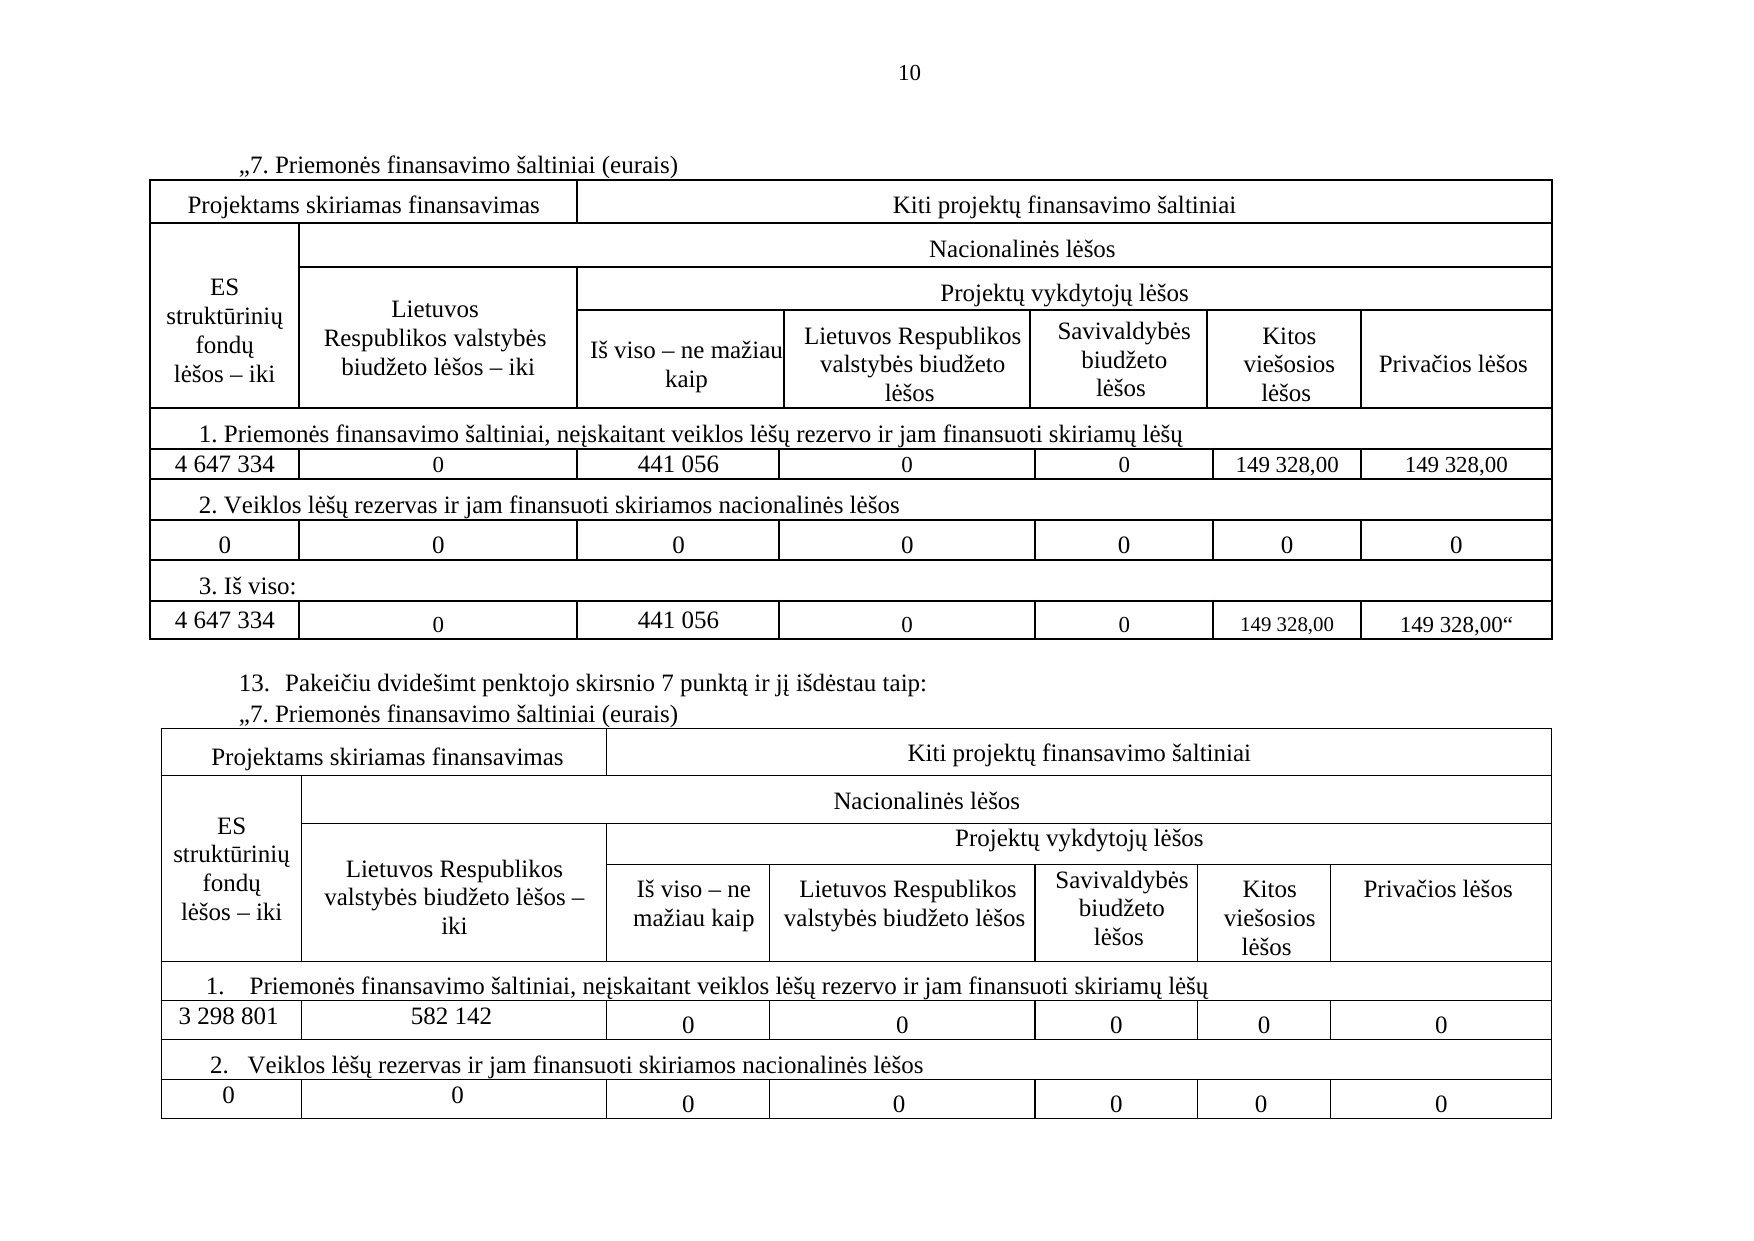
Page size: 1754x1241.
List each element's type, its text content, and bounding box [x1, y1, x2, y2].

table_cell Projektų vykdytojų lėšos [607, 824, 1551, 864]
table_cell Savivaldybės biudžeto lėšos [1031, 311, 1206, 407]
table_cell 0 [780, 602, 1034, 637]
table_cell 0 [780, 521, 1034, 559]
table_cell 0 [162, 1080, 301, 1118]
text „7. Priemonės finansavimo šaltiniai (eurais) [150, 699, 1668, 728]
table_cell Iš viso – ne mažiau kaip [578, 311, 783, 407]
table_cell Nacionalinės lėšos [300, 224, 1551, 266]
table_cell Kitos viešosios lėšos [1198, 865, 1330, 961]
table_cell 149 328,00 [1362, 450, 1551, 478]
table_cell Lietuvos Respublikos valstybės biudžeto lėšos [785, 311, 1029, 407]
table_cell Kitos viešosios lėšos [1208, 311, 1360, 407]
table_cell 3. Iš viso: [151, 561, 1551, 599]
text 13. Pakeičiu dvidešimt penktojo skirsnio 7 punktą ir jį išdėstau taip: [150, 668, 1668, 697]
table_cell 0 [300, 450, 576, 478]
table_cell 0 [1036, 1080, 1197, 1118]
table_cell Projektų vykdytojų lėšos [578, 268, 1551, 309]
table_cell 0 [1198, 1080, 1330, 1118]
table_cell Privačios lėšos [1331, 865, 1551, 961]
table_cell 0 [780, 450, 1034, 478]
table_cell 2. Veiklos lėšų rezervas ir jam finansuoti skiriamos nacionalinės lėšos [151, 480, 1551, 519]
table_cell 0 [578, 521, 778, 559]
table_header Projektams skiriamas finansavimas [151, 181, 576, 222]
table_cell 149 328,00“ [1362, 602, 1551, 637]
table_cell 0 [607, 1001, 769, 1039]
table_cell 4 647 334 [151, 602, 298, 637]
table_cell 0 [1362, 521, 1551, 559]
table_cell Lietuvos Respublikos valstybės biudžeto lėšos [770, 865, 1034, 961]
table_cell 441 056 [578, 450, 778, 478]
table_header Kiti projektų finansavimo šaltiniai [607, 729, 1551, 775]
table_cell 441 056 [578, 602, 778, 637]
table_cell 582 142 [302, 1001, 606, 1039]
table_cell 0 [770, 1001, 1034, 1039]
table_cell 0 [302, 1080, 606, 1118]
table_cell Lietuvos Respublikos valstybės biudžeto lėšos – iki [300, 268, 576, 407]
table_cell 0 [1214, 521, 1360, 559]
table_cell 0 [1198, 1001, 1330, 1039]
table_cell 1. Priemonės finansavimo šaltiniai, neįskaitant veiklos lėšų rezervo ir jam finansuoti skiriamų lėšų [151, 409, 1551, 447]
table_cell Savivaldybės biudžeto lėšos [1036, 865, 1197, 961]
table_cell 149 328,00 [1214, 450, 1360, 478]
table_cell ES struktūrinių fondų lėšos – iki [151, 224, 298, 407]
table_cell 4 647 334 [151, 450, 298, 478]
table_header Kiti projektų finansavimo šaltiniai [578, 181, 1551, 222]
table_cell Nacionalinės lėšos [302, 776, 1551, 822]
table_cell Lietuvos Respublikos valstybės biudžeto lėšos – iki [302, 824, 606, 961]
table_cell 0 [607, 1080, 769, 1118]
table_cell 1. Priemonės finansavimo šaltiniai, neįskaitant veiklos lėšų rezervo ir jam finansuoti skiriamų lėšų [162, 962, 1551, 1000]
table_cell 2. Veiklos lėšų rezervas ir jam finansuoti skiriamos nacionalinės lėšos [162, 1040, 1551, 1079]
table_cell 149 328,00 [1214, 602, 1360, 637]
table_cell 0 [1036, 602, 1212, 637]
table_header Projektams skiriamas finansavimas [162, 729, 606, 775]
table_cell 0 [1331, 1080, 1551, 1118]
table_cell 0 [1036, 521, 1212, 559]
table_cell 0 [1036, 1001, 1197, 1039]
table_cell 0 [1331, 1001, 1551, 1039]
table_cell Privačios lėšos [1362, 311, 1551, 407]
table_cell ES struktūrinių fondų lėšos – iki [162, 776, 301, 961]
table_cell 0 [300, 602, 576, 637]
table_cell 3 298 801 [162, 1001, 301, 1039]
table_cell 0 [770, 1080, 1034, 1118]
text „7. Priemonės finansavimo šaltiniai (eurais) [150, 150, 1668, 179]
table_cell 0 [151, 521, 298, 559]
table_cell 0 [1036, 450, 1212, 478]
table_cell 0 [300, 521, 576, 559]
table_cell Iš viso – ne mažiau kaip [607, 865, 769, 961]
